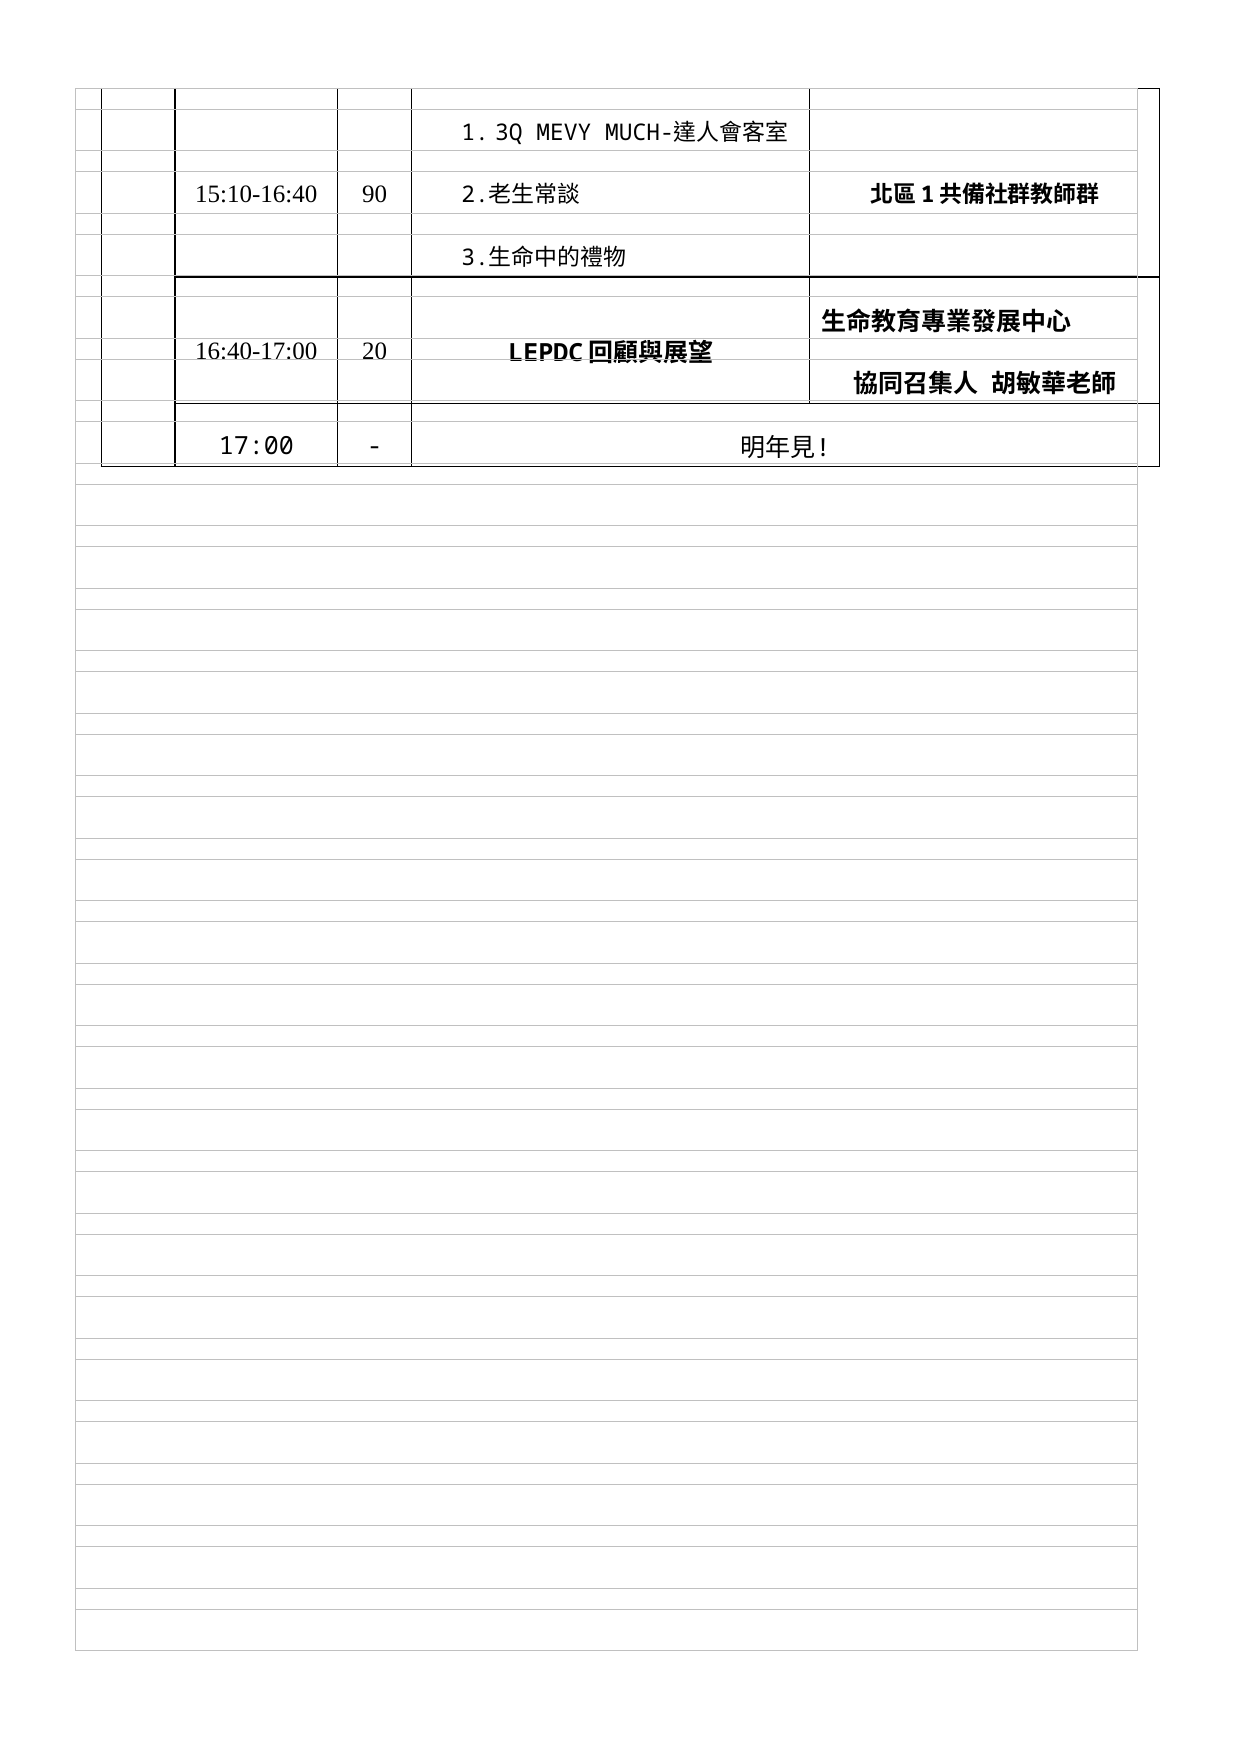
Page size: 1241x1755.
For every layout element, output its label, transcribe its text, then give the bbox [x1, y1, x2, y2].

table_cell [176, 89, 337, 109]
table_cell LEPDC回顧與展望 [593, 344, 608, 359]
table_cell 111 年 07 月 14 日 (四) [102, 214, 174, 234]
table_cell [176, 235, 337, 275]
table_cell 16:40-17:00 [176, 360, 337, 400]
table_cell [338, 151, 411, 171]
table_cell [810, 339, 1137, 359]
table_cell 90 [338, 172, 411, 213]
table_cell [412, 404, 1137, 421]
table_cell 111 年 07 月 14 日 (四) [102, 422, 174, 463]
table_cell 111 年 07 月 14 日 (四) [102, 151, 174, 171]
table_cell [176, 110, 337, 150]
table_cell 111 年 07 月 14 日 (四) [102, 110, 174, 150]
table_cell 111 年 07 月 14 日 (四) [102, 276, 174, 296]
table_cell 111 年 07 月 14 日 (四) [102, 339, 174, 359]
table_cell 15:10-16:40 [176, 172, 337, 213]
table_cell [176, 214, 337, 234]
table_cell [810, 151, 1137, 171]
table_cell [1138, 89, 1159, 276]
table_cell 協同召集人 胡敏華老師 [810, 360, 1137, 400]
table_cell [176, 151, 337, 171]
table_cell 17:00 [176, 422, 337, 463]
table_cell [338, 214, 411, 234]
table_cell 16:40-17:00 [176, 339, 337, 359]
table_cell 16:40-17:00 [176, 297, 337, 338]
table_cell [810, 278, 1137, 296]
table_cell 20 [338, 339, 411, 359]
table_cell [176, 404, 337, 421]
table_cell 111 年 07 月 14 日 (四) [102, 235, 174, 275]
table_cell [412, 151, 809, 171]
table_cell - [338, 422, 411, 463]
table_cell 111 年 07 月 14 日 (四) [102, 360, 174, 400]
table_cell LEPDC回顧與展望 [412, 339, 809, 359]
table_cell [810, 235, 1137, 275]
table_cell 111 年 07 月 14 日 (四) [102, 89, 174, 109]
table_cell [412, 89, 809, 109]
table_cell 16:40-17:00 [176, 278, 337, 296]
table_cell 20 [338, 297, 411, 338]
table_cell [338, 235, 411, 275]
table_cell 北區1共備社群教師群 [810, 172, 1137, 213]
table_cell 20 [338, 278, 411, 296]
table_cell 111 年 07 月 14 日 (四) [102, 401, 174, 421]
table_cell 3.生命中的禮物 [412, 235, 809, 275]
table_cell [338, 89, 411, 109]
table_cell 1. 3Q MEVY MUCH-達人會客室 [412, 110, 809, 150]
table_cell 20 [338, 360, 411, 400]
table_cell [810, 89, 1137, 109]
table_cell LEPDC回顧與展望 [412, 360, 809, 400]
table_cell 生命教育專業發展中心 [810, 297, 1137, 338]
table_cell [412, 214, 809, 234]
table_cell LEPDC回顧與展望 [412, 278, 809, 296]
table_cell - [338, 404, 411, 421]
table_cell [810, 110, 1137, 150]
table_cell 111 年 07 月 14 日 (四) [102, 172, 174, 213]
table_cell LEPDC回顧與展望 [412, 297, 809, 338]
table_cell [810, 214, 1137, 234]
table_cell [1138, 404, 1159, 466]
table_cell 2.老生常談 [412, 172, 809, 213]
table_cell [338, 110, 411, 150]
table_cell 明年見! [412, 422, 1137, 463]
table_cell [1138, 278, 1159, 402]
table_cell 111 年 07 月 14 日 (四) [102, 297, 174, 338]
